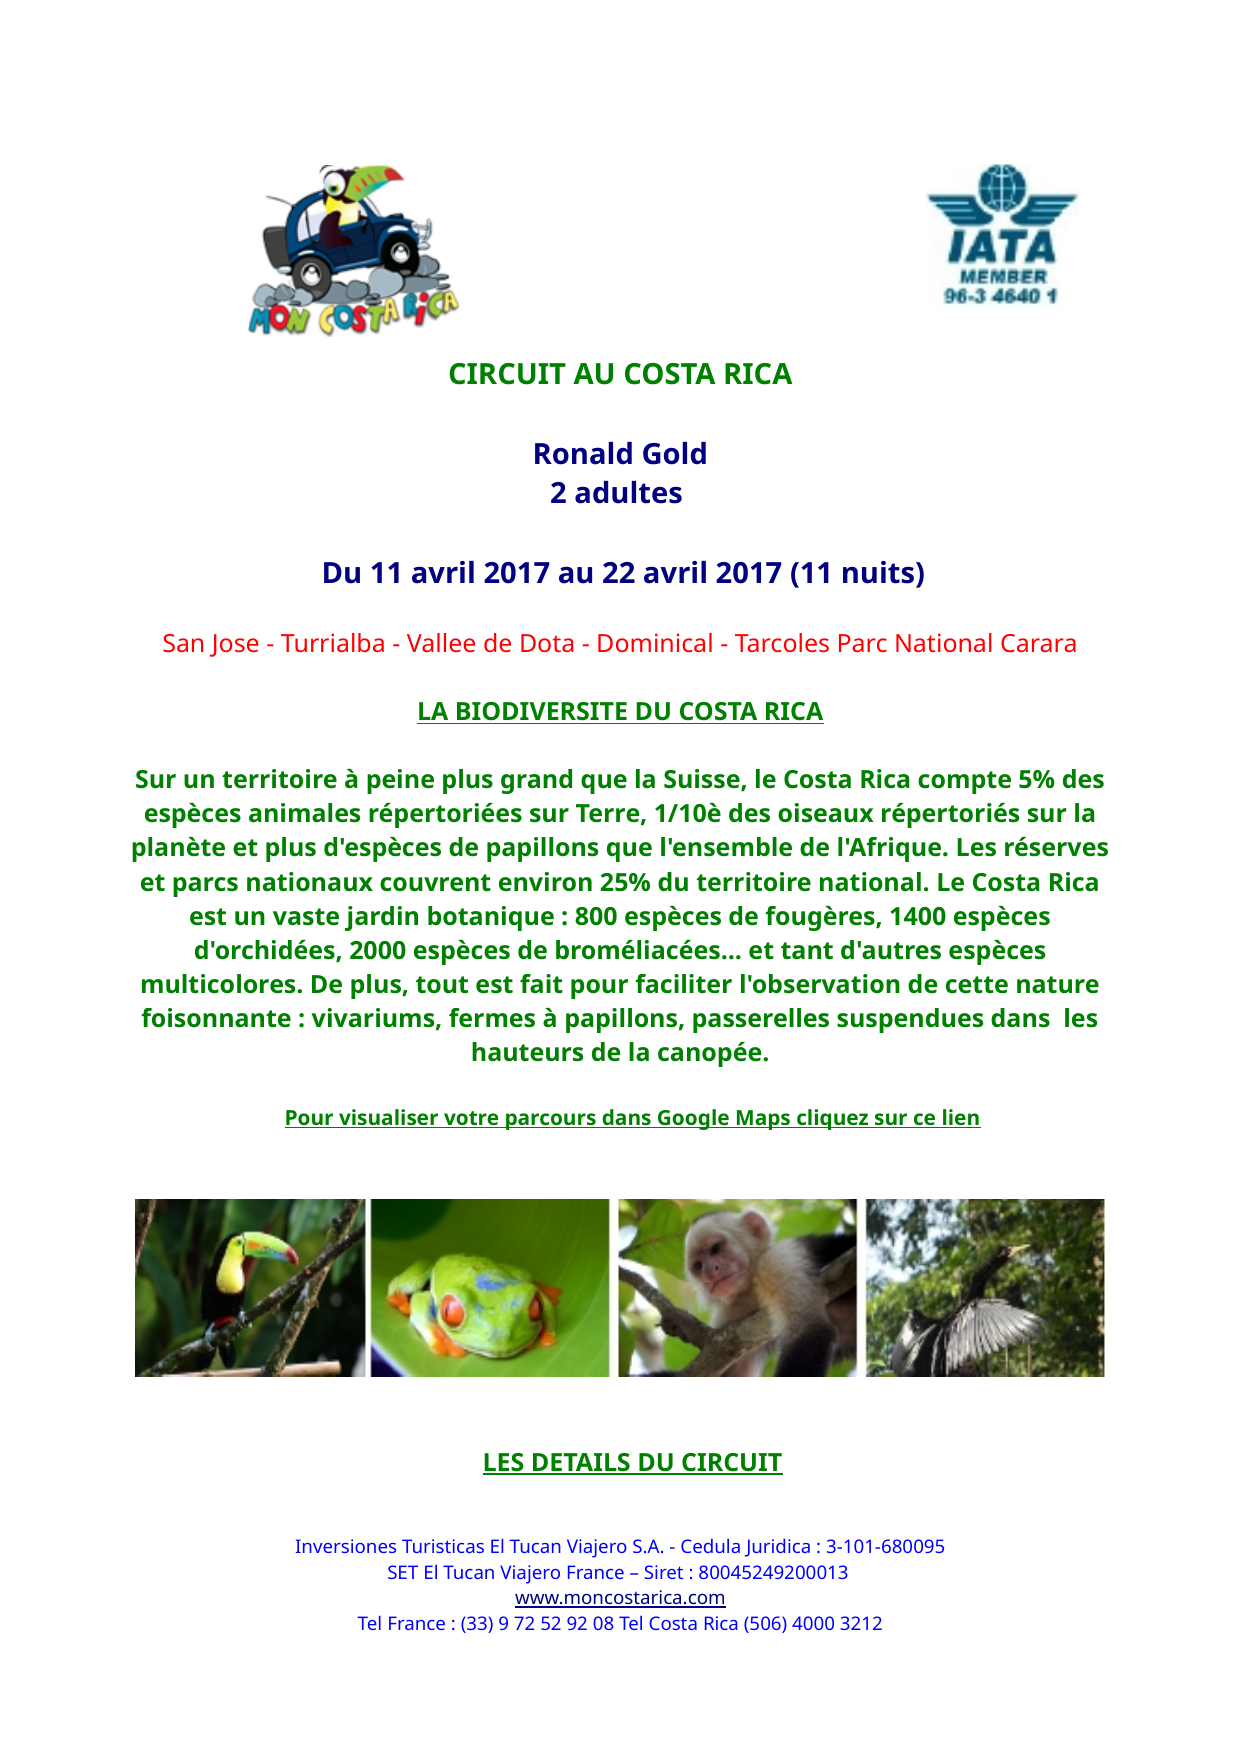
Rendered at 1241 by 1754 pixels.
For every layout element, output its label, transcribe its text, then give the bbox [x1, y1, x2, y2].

table_header [118, 118, 620, 353]
text San Jose - Turrialba - Vallee de Dota - Dominical - Tarcoles Parc National Carara [118, 626, 1122, 660]
picture [248, 165, 460, 337]
picture [926, 164, 1080, 309]
text Pour visualiser votre parcours dans Google Maps cliquez sur ce lien [118, 1103, 1146, 1131]
table_header [620, 118, 1122, 353]
text LA BIODIVERSITE DU COSTA RICA [118, 694, 1122, 728]
text Du 11 avril 2017 au 22 avril 2017 (11 nuits) [118, 552, 1122, 592]
text Sur un territoire à peine plus grand que la Suisse, le Costa Rica compte 5% des espèces animales répertoriées sur Terre, 1/10è des oiseaux répertoriés sur la planète et plus d'espèces de papillons que l'ensemble de l'Afrique. Les réserves et parcs nationaux couvrent environ 25% du territoire national. Le Costa Rica est un vaste jardin botanique : 800 espèces de fougères, 1400 espèces d'orchidées, 2000 espèces de broméliacées... et tant d'autres espèces multicolores. De plus, tout est fait pour faciliter l'observation de cette nature foisonnante : vivariums, fermes à papillons, passerelles suspendues dans les hauteurs de la canopée. [118, 762, 1122, 1068]
text LES DETAILS DU CIRCUIT [118, 1444, 1146, 1478]
picture [135, 1199, 1116, 1377]
text Ronald Gold [118, 433, 1122, 473]
text CIRCUIT AU COSTA RICA [118, 353, 1122, 393]
text 2 adultes [118, 473, 1122, 512]
